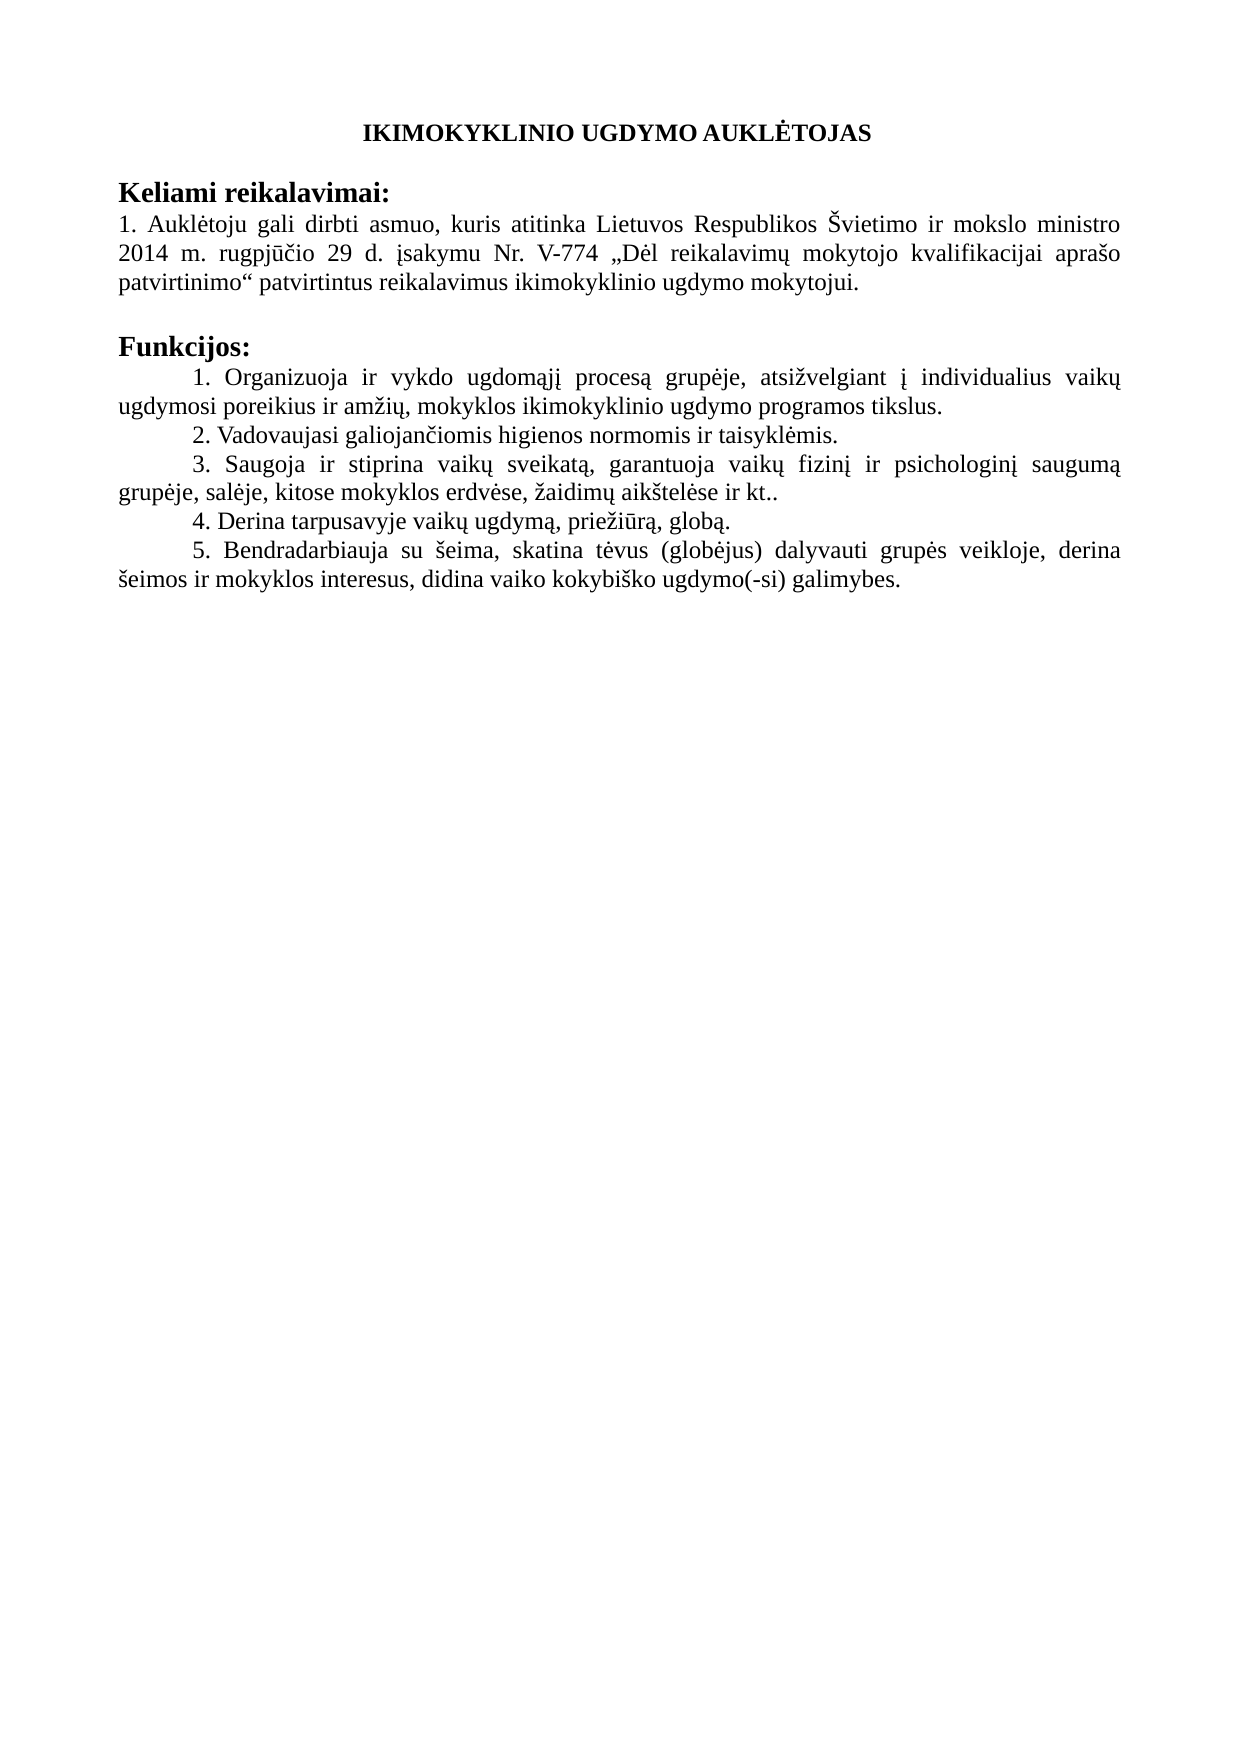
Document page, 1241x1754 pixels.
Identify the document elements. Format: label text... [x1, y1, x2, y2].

text 4. Derina tarpusavyje vaikų ugdymą, priežiūrą, globą. [118, 506, 1122, 535]
text Funkcijos: [118, 329, 1122, 362]
text IKIMOKYKLINIO UGDYMO AUKLĖTOJAS [118, 118, 1122, 147]
text 5. Bendradarbiauja su šeima, skatina tėvus (globėjus) dalyvauti grupės veikloje, derina šeimos ir mokyklos interesus, didina vaiko kokybiško ugdymo(-si) galimybes. [118, 535, 1122, 592]
text 3. Saugoja ir stiprina vaikų sveikatą, garantuoja vaikų fizinį ir psichologinį saugumą grupėje, salėje, kitose mokyklos erdvėse, žaidimų aikštelėse ir kt.. [118, 449, 1122, 506]
text 1. Auklėtoju gali dirbti asmuo, kuris atitinka Lietuvos Respublikos Švietimo ir mokslo ministro 2014 m. rugpjūčio 29 d. įsakymu Nr. V-774 „Dėl reikalavimų mokytojo kvalifikacijai aprašo patvirtinimo“ patvirtintus reikalavimus ikimokyklinio ugdymo mokytojui. [118, 209, 1122, 295]
text Keliami reikalavimai: [118, 176, 1122, 209]
text 2. Vadovaujasi galiojančiomis higienos normomis ir taisyklėmis. [118, 420, 1122, 449]
text 1. Organizuoja ir vykdo ugdomąjį procesą grupėje, atsižvelgiant į individualius vaikų ugdymosi poreikius ir amžių, mokyklos ikimokyklinio ugdymo programos tikslus. [118, 362, 1122, 420]
